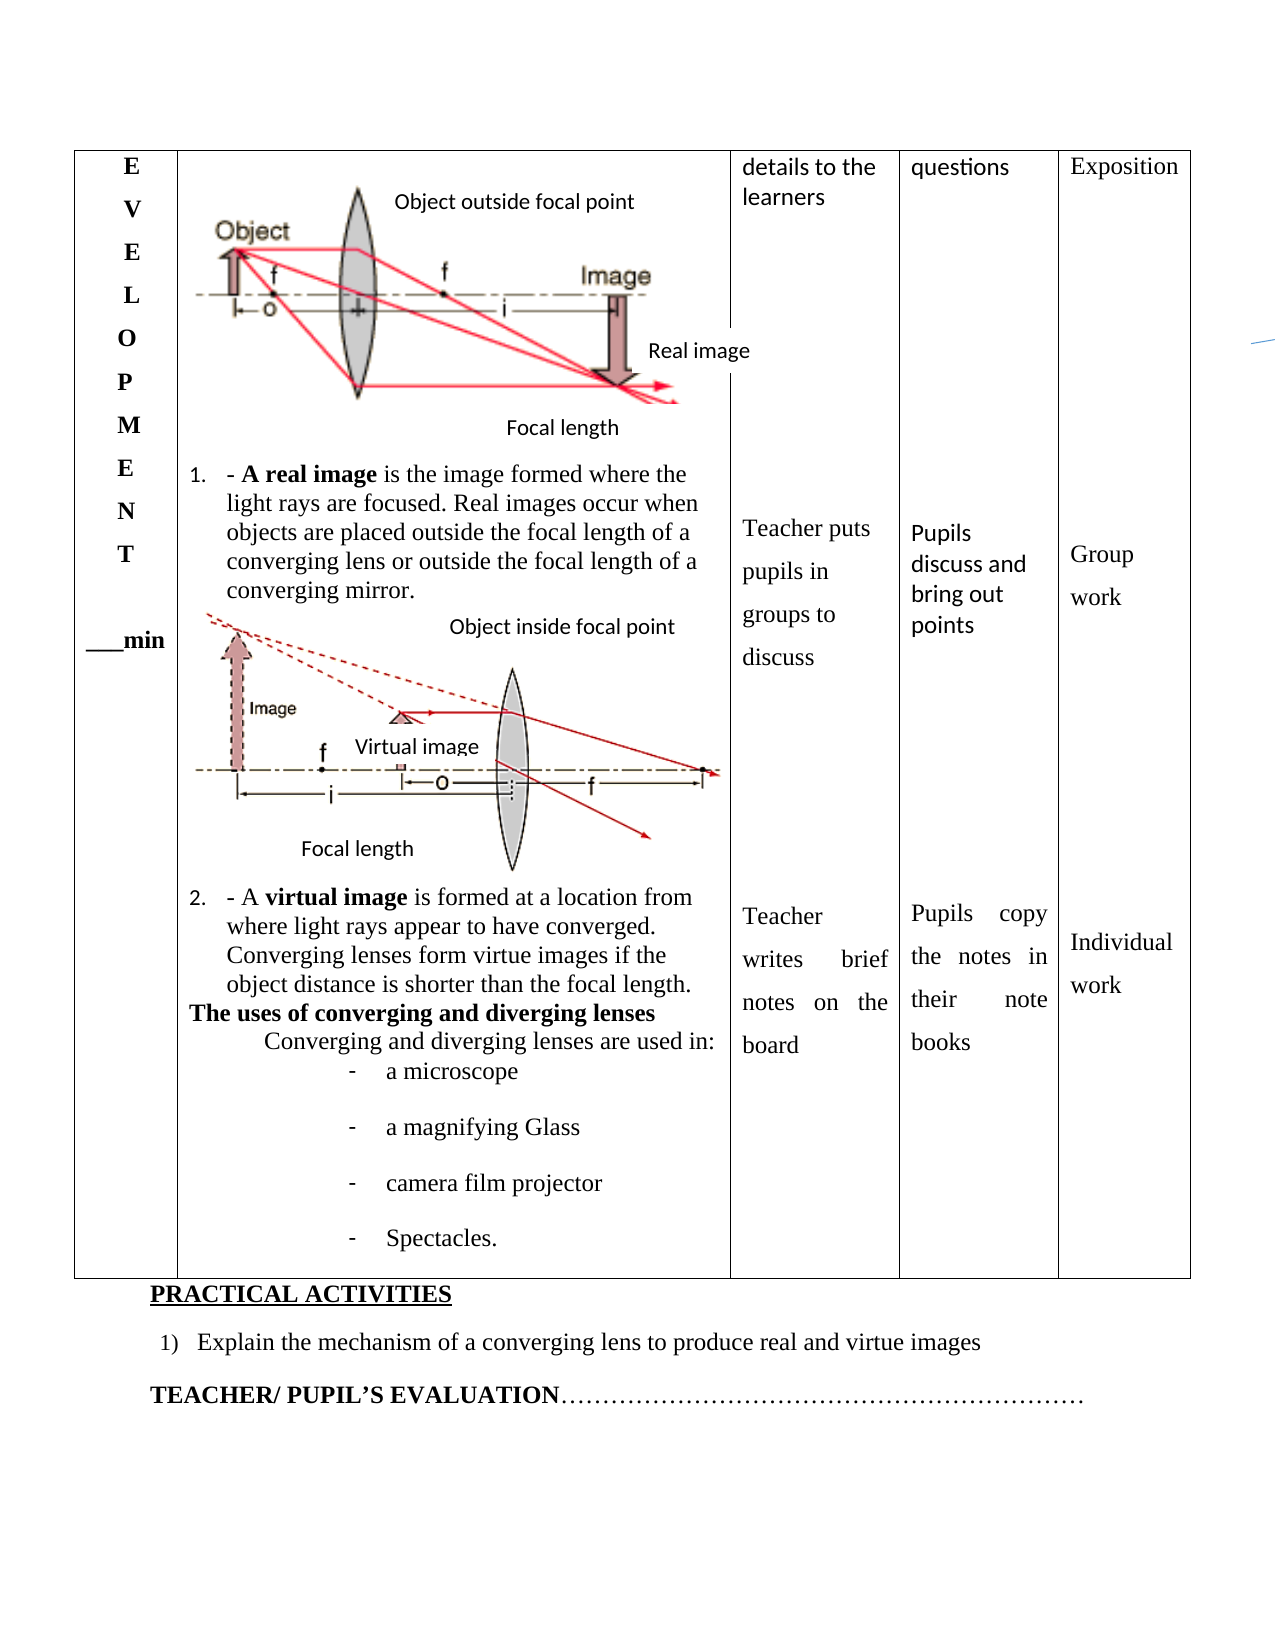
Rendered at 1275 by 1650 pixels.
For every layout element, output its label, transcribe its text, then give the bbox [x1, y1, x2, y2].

table_cell E V E L O P M E N T ___min [75, 151, 177, 1278]
text TEACHER/ PUPIL’S EVALUATION……………………………………………………… [150, 1381, 1125, 1409]
table_cell Teacher explains the details to the learners Teacher puts pupils in groups to discuss Teacher writes brief notes on the board [633, 329, 766, 372]
table_cell questions Pupils discuss and bring out points Pupils copy the notes in their note books [900, 151, 1058, 1278]
list Explain the mechanism of a converging lens to produce real and virtue images [159, 1327, 1125, 1355]
table_cell The mechanism of a converging lens to produce real and virtue images? - A real image is the image formed where the light rays are focused. Real images occur when objects are placed outside the focal length of a converging lens or outside the focal length of a converging mirror. - A virtual image is formed at a location from where light rays appear to have converged. Converging lenses form virtue images if the object distance is shorter than the focal length. The uses of converging and diverging lenses Converging and diverging lenses are used in: a microscope a magnifying Glass camera film projector Spectacles. [178, 151, 730, 1278]
table_cell Exposition Group work Individual work [1059, 151, 1190, 1278]
text PRACTICAL ACTIVITIES [150, 1279, 1125, 1308]
table_cell Teacher explains the details to the learners Teacher puts pupils in groups to discuss Teacher writes brief notes on the board [731, 151, 899, 1278]
table_cell The mechanism of a converging lens to produce real and virtue images? - A real image is the image formed where the light rays are focused. Real images occur when objects are placed outside the focal length of a converging lens or outside the focal length of a converging mirror. - A virtual image is formed at a location from where light rays appear to have converged. Converging lenses form virtue images if the object distance is shorter than the focal length. The uses of converging and diverging lenses Converging and diverging lenses are used in: a microscope a magnifying Glass camera film projector Spectacles. [379, 180, 657, 226]
